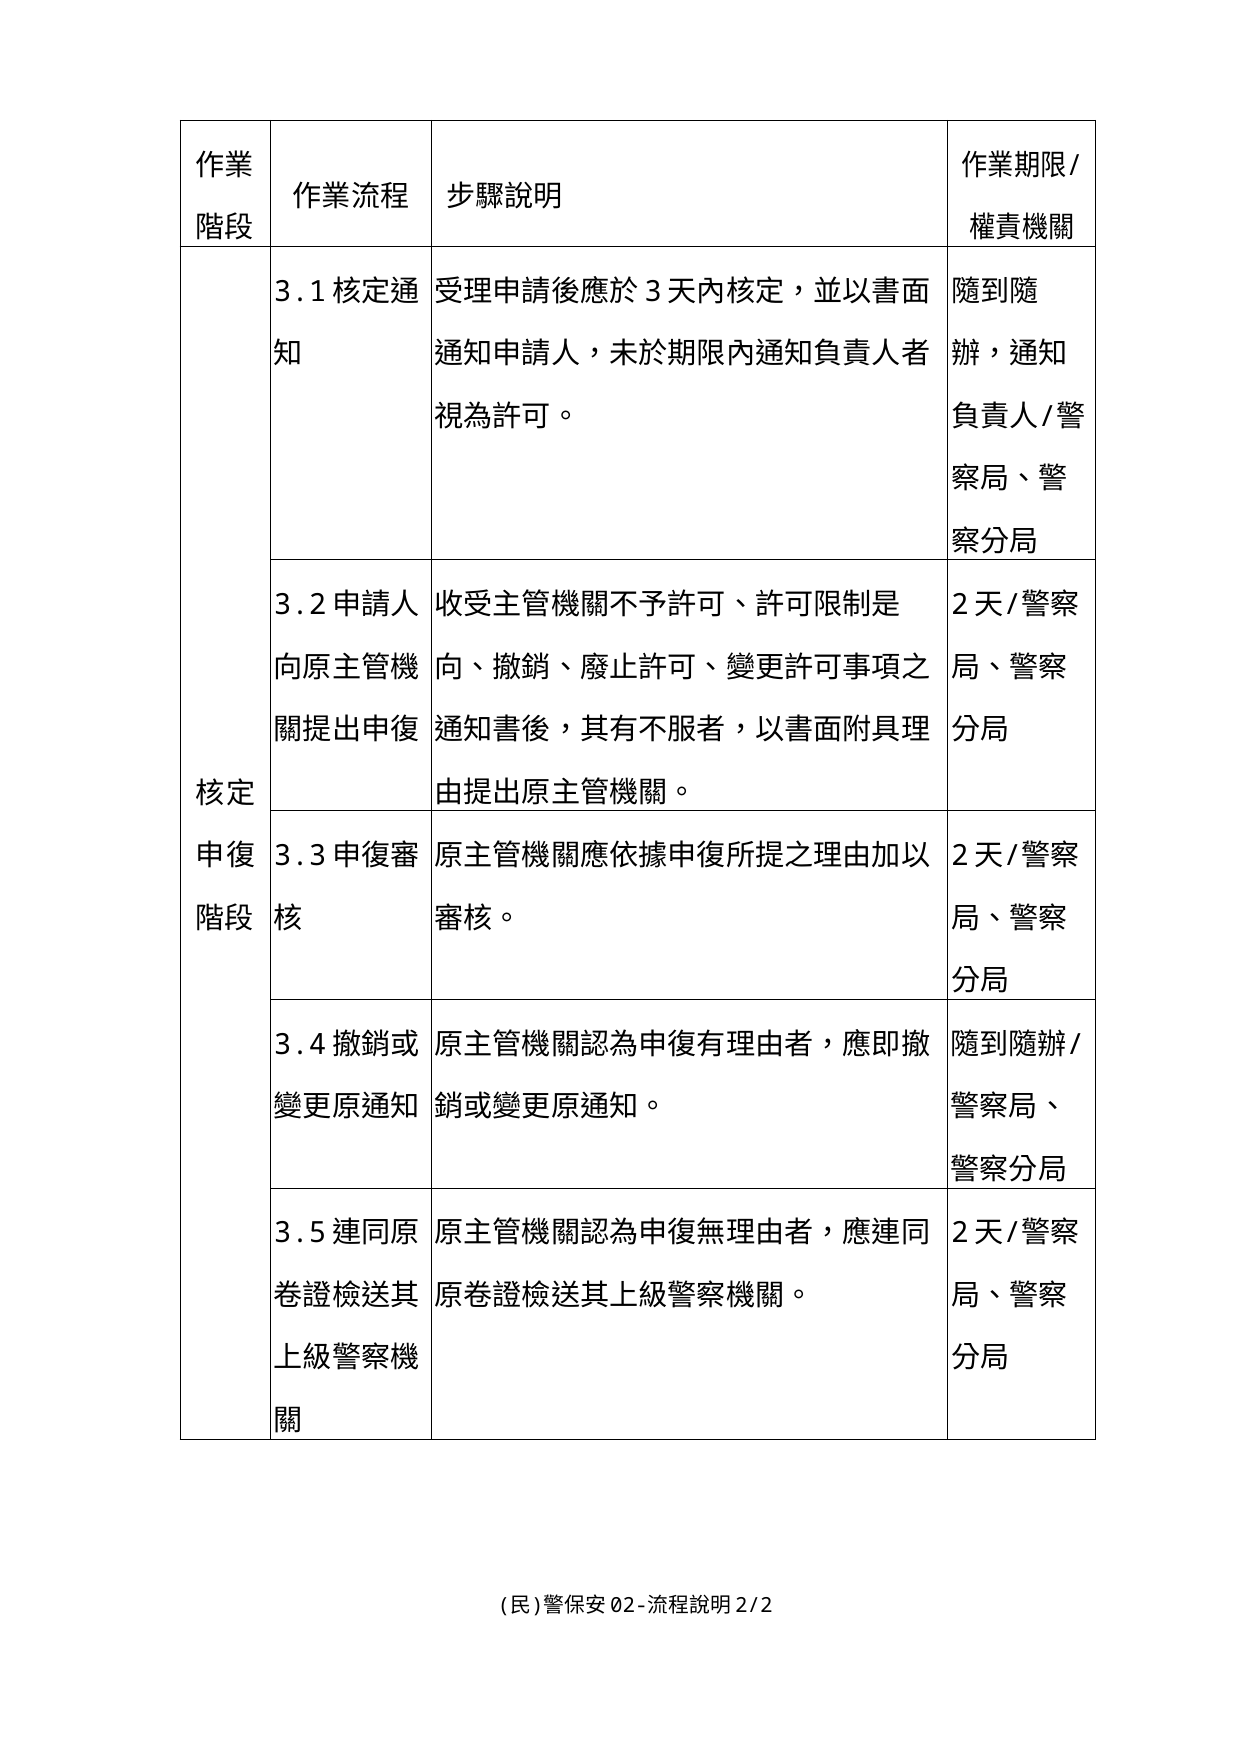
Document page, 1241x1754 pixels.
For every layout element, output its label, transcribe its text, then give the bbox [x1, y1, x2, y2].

table_cell 隨到隨辦，通知負責人/警察局、警察分局 [948, 247, 1095, 559]
table_cell 3.1核定通知 [271, 247, 431, 559]
table_header 作業階段 [181, 121, 270, 246]
table_header 步驟說明 [432, 121, 947, 246]
table_cell 3.4撤銷或變更原通知 [271, 1000, 431, 1187]
table_cell 核定申復階段 [181, 247, 270, 1438]
table_cell 收受主管機關不予許可、許可限制是向、撤銷、廢止許可、變更許可事項之通知書後，其有不服者，以書面附具理由提出原主管機關。 [432, 560, 947, 810]
table_cell 受理申請後應於3天內核定，並以書面通知申請人，未於期限內通知負責人者視為許可。 [432, 247, 947, 559]
table_cell 3.2申請人向原主管機關提出申復 [271, 560, 431, 810]
table_header 作業期限/權責機關 [948, 121, 1095, 246]
table_cell 3.5連同原卷證檢送其上級警察機關 [271, 1189, 431, 1438]
table_cell 2天/警察局、警察分局 [948, 560, 1095, 810]
table_cell 2天/警察局、警察分局 [948, 811, 1095, 999]
table_cell 3.3申復審核 [271, 811, 431, 999]
table_header 作業流程 [271, 121, 431, 246]
table_cell 原主管機關認為申復有理由者，應即撤銷或變更原通知。 [432, 1000, 947, 1187]
table_cell 2天/警察局、警察分局 [948, 1189, 1095, 1438]
table_cell 原主管機關應依據申復所提之理由加以審核。 [432, 811, 947, 999]
table_cell 原主管機關認為申復無理由者，應連同原卷證檢送其上級警察機關。 [432, 1189, 947, 1438]
table_cell 隨到隨辦/警察局、警察分局 [948, 1000, 1095, 1187]
